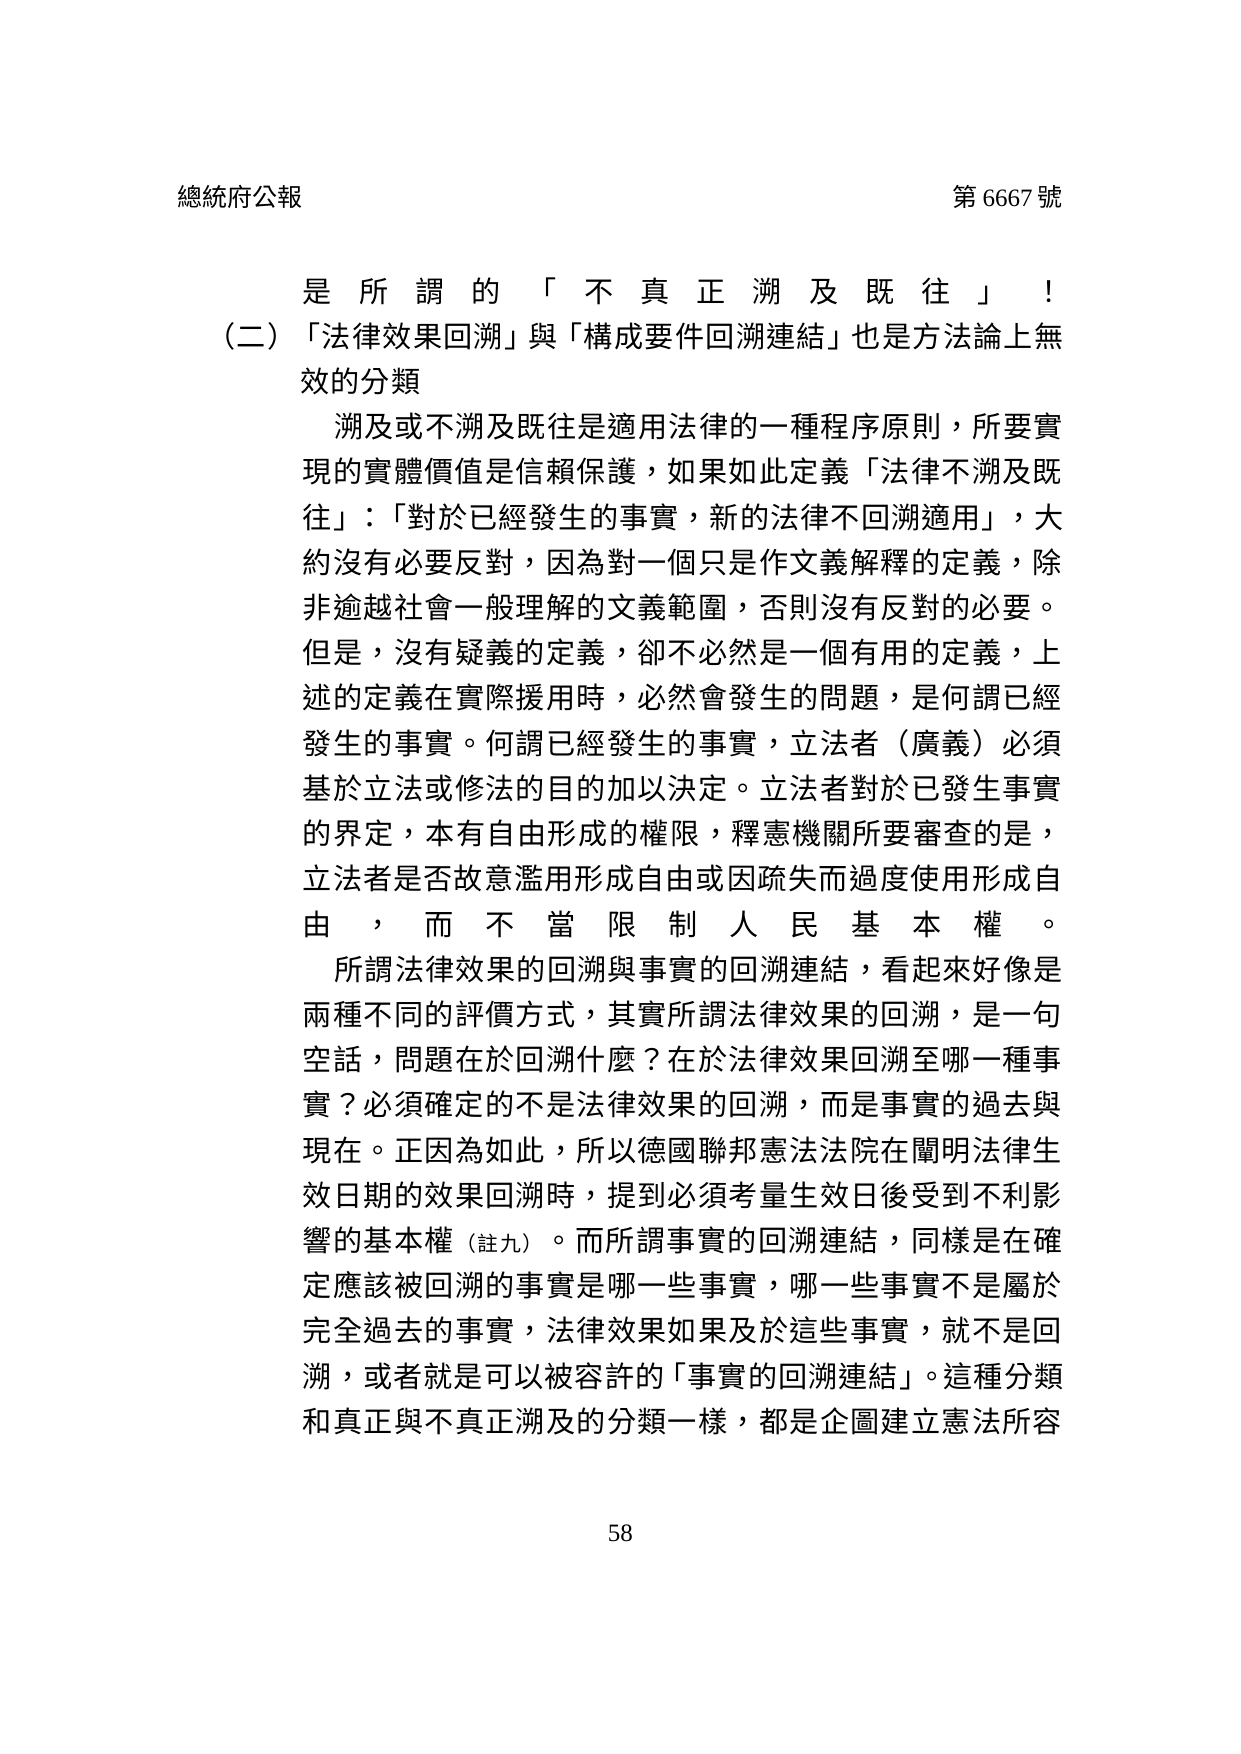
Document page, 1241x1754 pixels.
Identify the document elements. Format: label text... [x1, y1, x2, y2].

text 學說上將「法律效果回溯」（ Rechtsfolgenrückbewirkung）類比真正溯及既往，將「構成要件回溯結合」（tatbestandliche Rückanknüpfung）類比不真正溯及既往（註七），並不正確。一般所稱的法律效果回溯就是「法律生效時間的回溯」（Rückwirkung der zeitlichen Rechtsfolgeanordnung）（註八），是用來稱呼過渡或例外條款以時間分界新舊法適用範圍的溯及類型；也被稱為要件事實回溯連結的「構成要件回溯連結合」，則是用來稱呼以構成要件事實分界新舊法適用範圍的溯及類型。既然真正與不真正溯及既往的概念分類，是以法律所涵攝的事實是否已經完全完成或者尚在繼續發生中，作為區分標準，依照兩種不同區分標準所得出的結論，或者在某些個案果然可以互相對應，但不可能完全等同，將「法律生效時間的溯及」類比「真正溯及既往」，將「構成要件回溯結合」類比「不真正溯及既往」，不可能是正確的，本件聲請就是最好的例子。以本件聲請人高○美的情形為例，就是屬於所謂「法律生效時間回溯」的類型，對於該聲請人，新法就是因為生效日期的規定，而溯及於已經通過考試並正在受訓的聲請人；但是如果將藉由生效日所界定的事實，理解為在五十天過渡期間內已完成受訓取得公務人員任用資格，則本件聲請人的情況，根本是未來的事實，並沒有溯及既往可言；又如果將通過考試並已開始受訓理解為本院釋字第五二五號解釋所謂的具體信賴事實，則新法回溯適用於本件聲請人的情況，豈是「真正溯及既往」？不正好是所謂的「不真正溯及既往」！ [303, 266, 1063, 311]
text 溯及或不溯及既往是適用法律的一種程序原則，所要實現的實體價值是信賴保護，如果如此定義「法律不溯及既往」：「對於已經發生的事實，新的法律不回溯適用」，大約沒有必要反對，因為對一個只是作文義解釋的定義，除非逾越社會一般理解的文義範圍，否則沒有反對的必要。但是，沒有疑義的定義，卻不必然是一個有用的定義，上述的定義在實際援用時，必然會發生的問題，是何謂已經發生的事實。何謂已經發生的事實，立法者（廣義）必須基於立法或修法的目的加以決定。立法者對於已發生事實的界定，本有自由形成的權限，釋憲機關所要審查的是，立法者是否故意濫用形成自由或因疏失而過度使用形成自由，而不當限制人民基本權。 [303, 401, 1063, 944]
text （二）「法律效果回溯」與「構成要件回溯連結」也是方法論上無效的分類 [206, 311, 1063, 401]
text 所謂法律效果的回溯與事實的回溯連結，看起來好像是兩種不同的評價方式，其實所謂法律效果的回溯，是一句空話，問題在於回溯什麼？在於法律效果回溯至哪一種事實？必須確定的不是法律效果的回溯，而是事實的過去與現在。正因為如此，所以德國聯邦憲法法院在闡明法律生效日期的效果回溯時，提到必須考量生效日後受到不利影響的基本權（註九）。而所謂事實的回溯連結，同樣是在確定應該被回溯的事實是哪一些事實，哪一些事實不是屬於完全過去的事實，法律效果如果及於這些事實，就不是回溯，或者就是可以被容許的「事實的回溯連結」。這種分類和真正與不真正溯及的分類一樣，都是企圖建立憲法所容 [303, 944, 1063, 1441]
